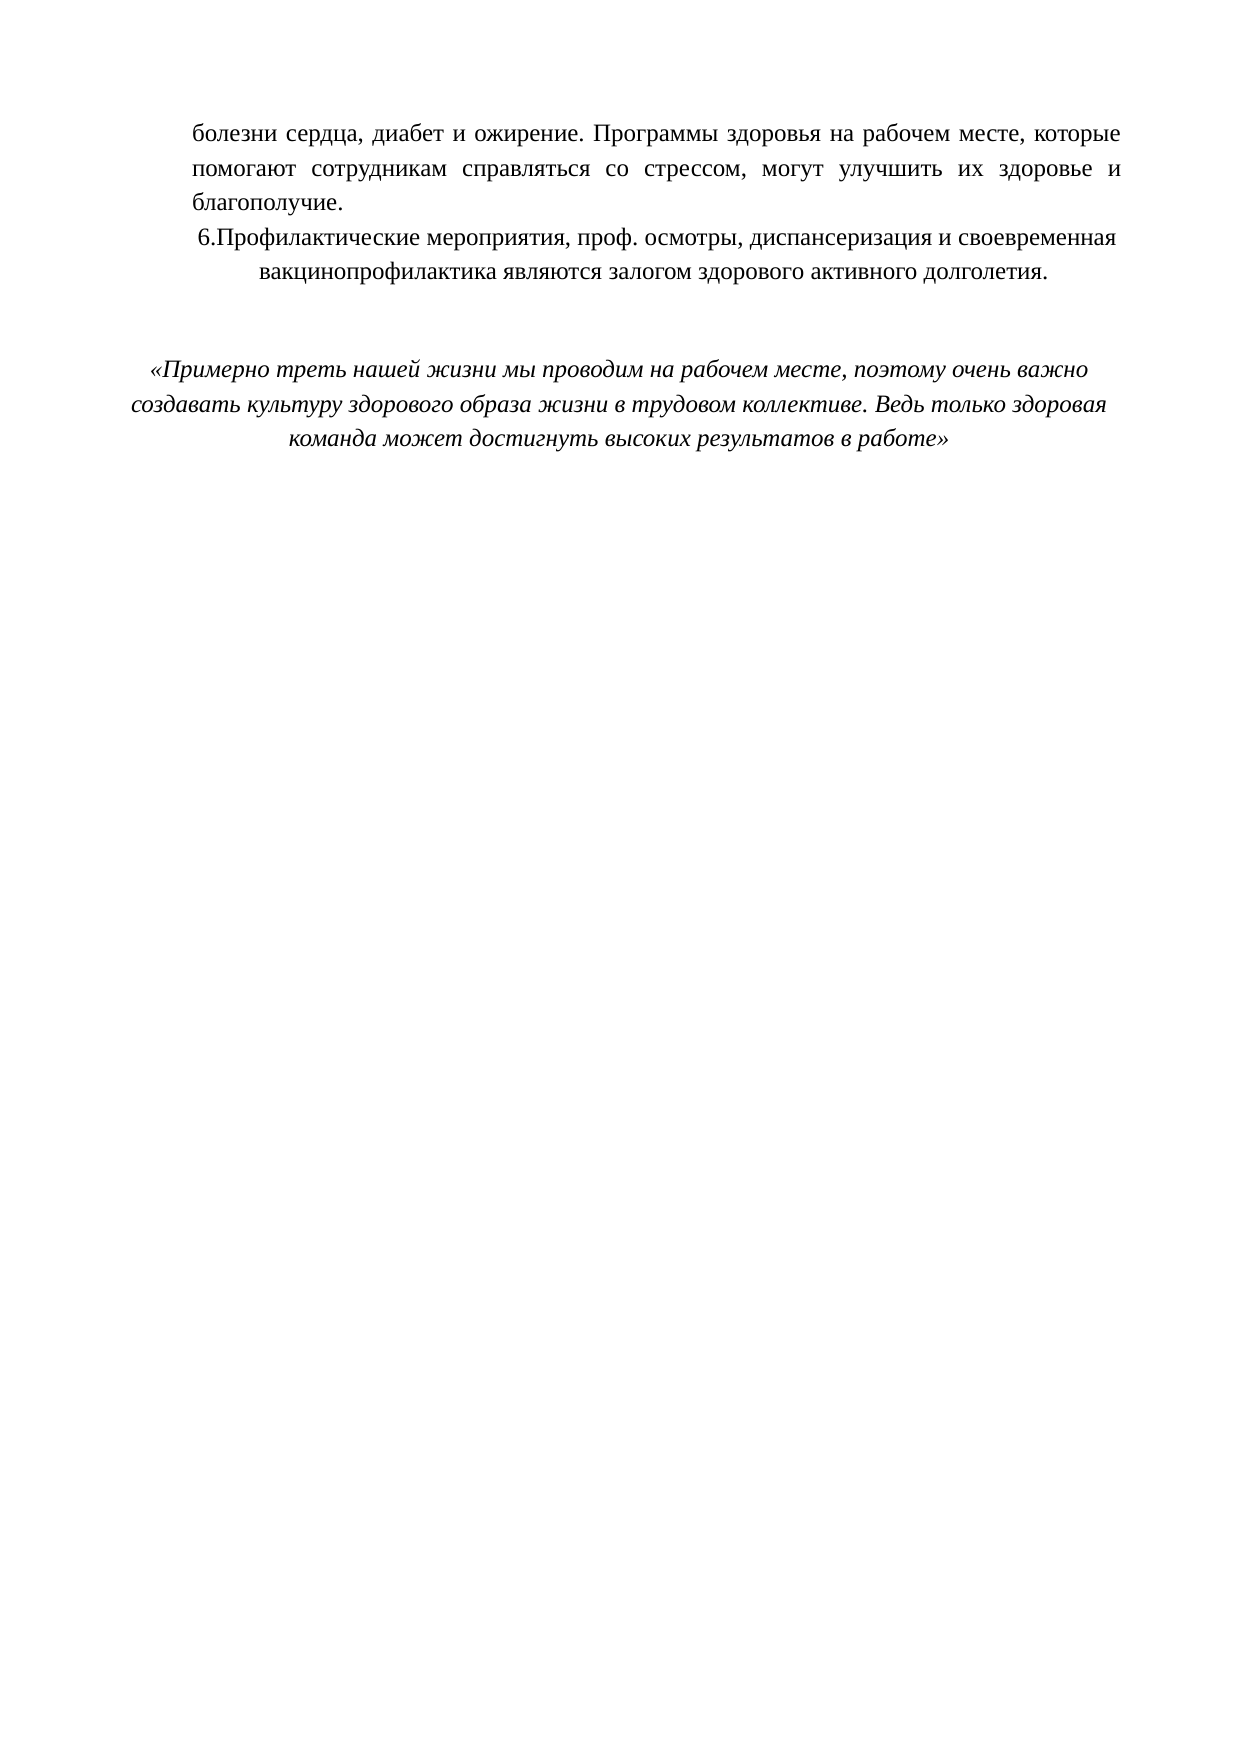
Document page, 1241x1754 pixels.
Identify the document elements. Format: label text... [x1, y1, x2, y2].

text «Примерно треть нашей жизни мы проводим на рабочем месте, поэтому очень важно создавать культуру здорового образа жизни в трудовом коллективе. Ведь только здоровая команда может достигнуть высоких результатов в работе» [118, 354, 1122, 452]
list болезни сердца, диабет и ожирение. Программы здоровья на рабочем месте, которые помогают сотрудникам справляться со стрессом, могут улучшить их здоровье и благополучие. [162, 118, 1122, 216]
list 6.Профилактические мероприятия, проф. осмотры, диспансеризация и своевременная вакцинопрофилактика являются залогом здорового активного долголетия. [162, 222, 1122, 285]
